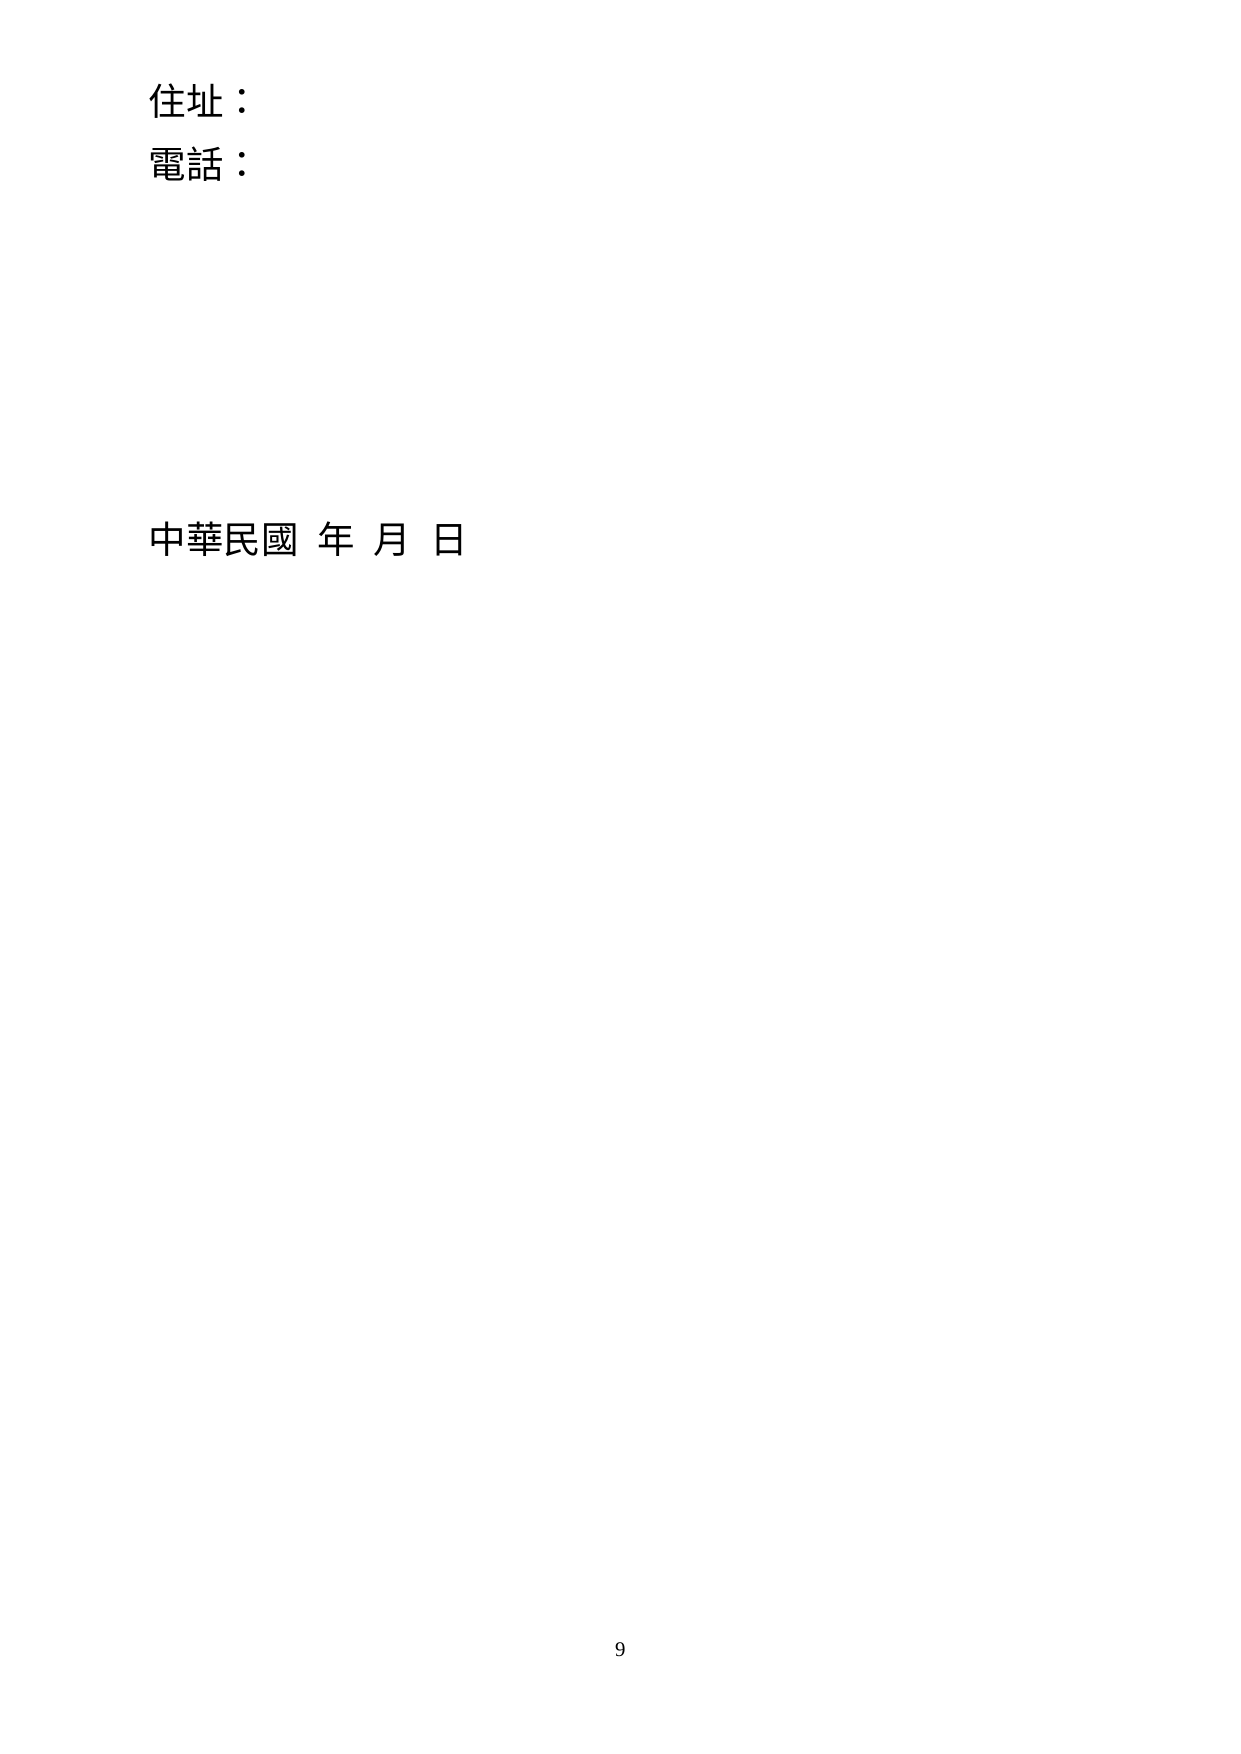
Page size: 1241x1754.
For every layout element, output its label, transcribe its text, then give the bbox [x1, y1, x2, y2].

table_cell [1073, 58, 1077, 620]
table_cell [1077, 58, 1187, 620]
table_cell 住址： 電話： 中華民國 年 月 日 [146, 58, 1073, 620]
table_cell [118, 58, 146, 620]
